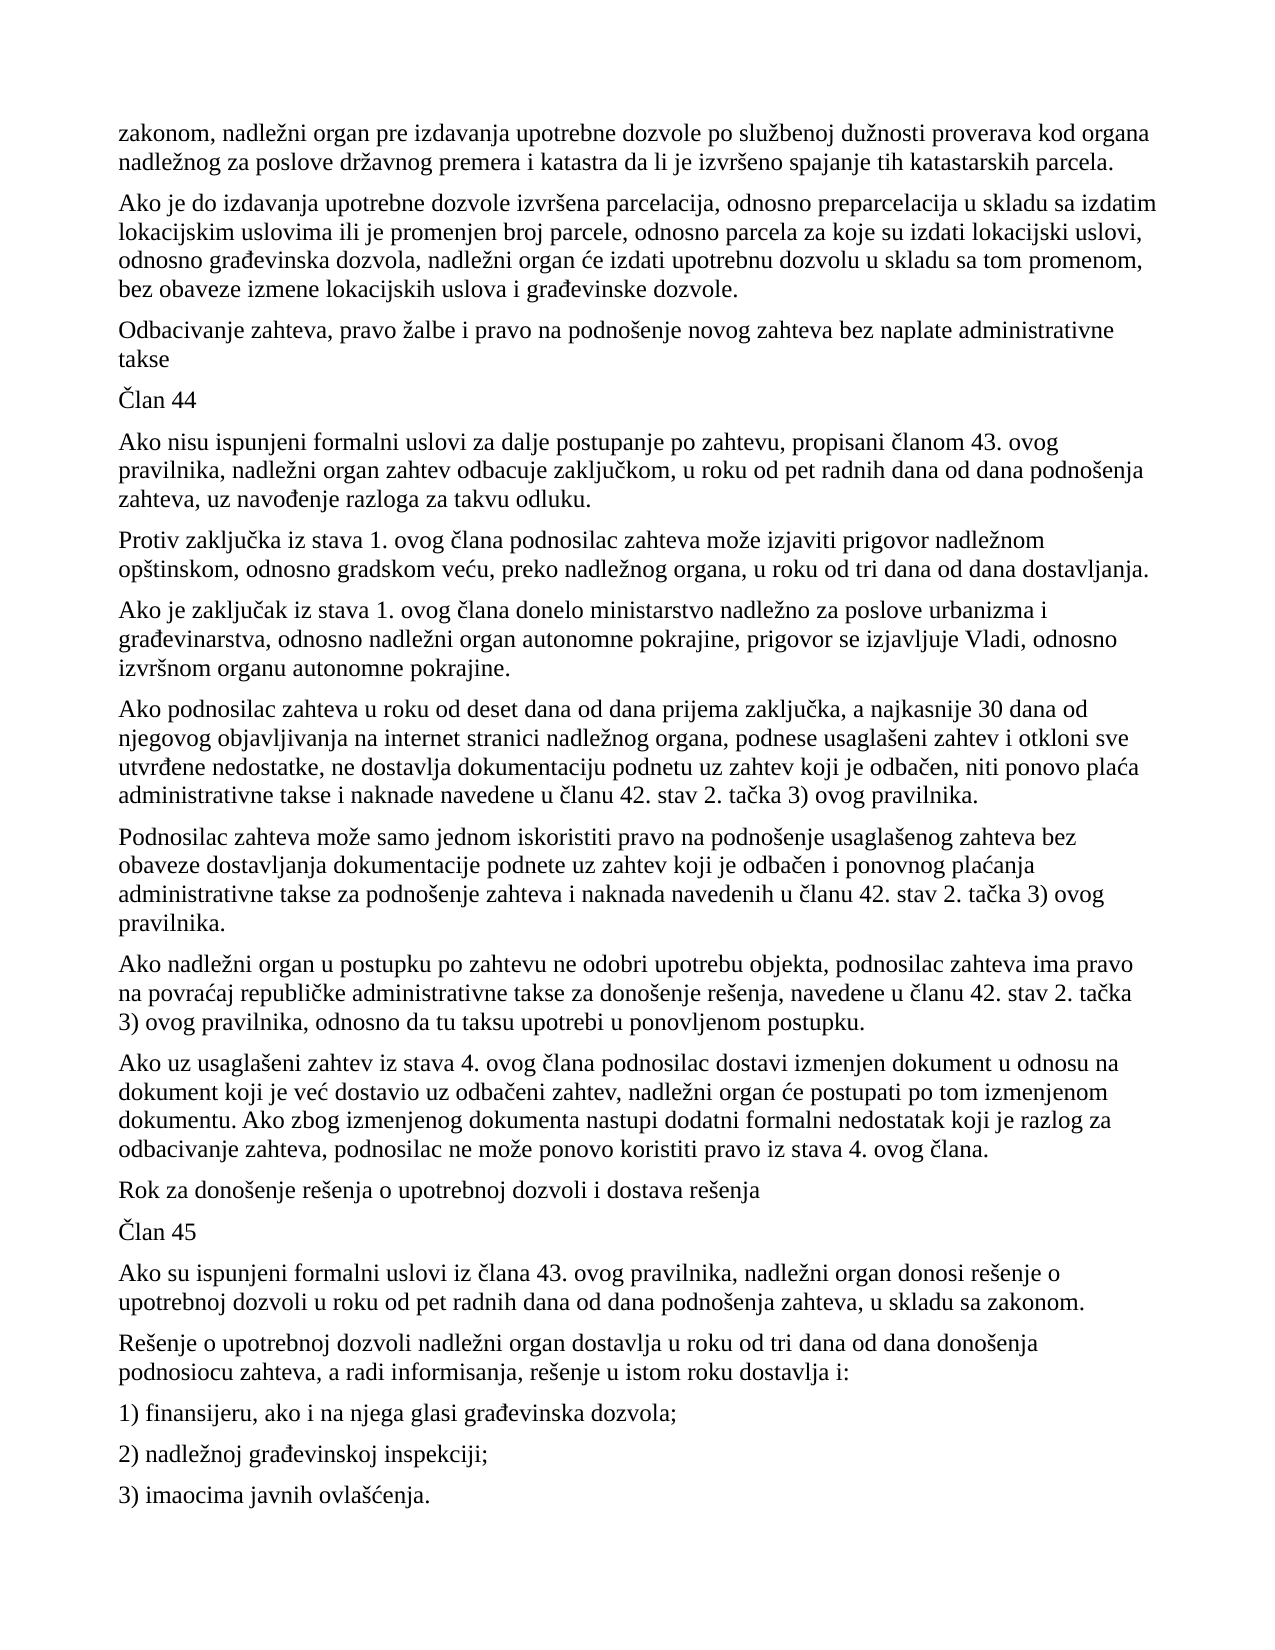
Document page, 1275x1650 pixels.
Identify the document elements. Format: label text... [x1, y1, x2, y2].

text Ako nadležni organ u postupku po zahtevu ne odobri upotrebu objekta, podnosilac zahteva ima pravo na povraćaj republičke administrativne takse za donošenje rešenja, navedene u članu 42. stav 2. tačka 3) ovog pravilnika, odnosno da tu taksu upotrebi u ponovljenom postupku. [118, 949, 1157, 1036]
text Rešenje o upotrebnoj dozvoli nadležni organ dostavlja u roku od tri dana od dana donošenja podnosiocu zahteva, a radi informisanja, rešenje u istom roku dostavlja i: [118, 1328, 1157, 1386]
text Član 45 [118, 1217, 1157, 1246]
text Član 44 [118, 386, 1157, 414]
text Ako su ispunjeni formalni uslovi iz člana 43. ovog pravilnika, nadležni organ donosi rešenje o upotrebnoj dozvoli u roku od pet radnih dana od dana podnošenja zahteva, u skladu sa zakonom. [118, 1258, 1157, 1316]
text Ako je do izdavanja upotrebne dozvole izvršena parcelacija, odnosno preparcelacija u skladu sa izdatim lokacijskim uslovima ili je promenjen broj parcele, odnosno parcela za koje su izdati lokacijski uslovi, odnosno građevinska dozvola, nadležni organ će izdati upotrebnu dozvolu u skladu sa tom promenom, bez obaveze izmene lokacijskih uslova i građevinske dozvole. [118, 188, 1157, 303]
text Ako nisu ispunjeni formalni uslovi za dalje postupanje po zahtevu, propisani članom 43. ovog pravilnika, nadležni organ zahtev odbacuje zaključkom, u roku od pet radnih dana od dana podnošenja zahteva, uz navođenje razloga za takvu odluku. [118, 427, 1157, 513]
text Odbacivanje zahteva, pravo žalbe i pravo na podnošenje novog zahteva bez naplate administrativne takse [118, 316, 1157, 373]
text Ako uz usaglašeni zahtev iz stava 4. ovog člana podnosilac dostavi izmenjen dokument u odnosu na dokument koji je već dostavio uz odbačeni zahtev, nadležni organ će postupati po tom izmenjenom dokumentu. Ako zbog izmenjenog dokumenta nastupi dodatni formalni nedostatak koji je razlog za odbacivanje zahteva, podnosilac ne može ponovo koristiti pravo iz stava 4. ovog člana. [118, 1048, 1157, 1163]
text 2) nadležnoj građevinskoj inspekciji; [118, 1439, 1157, 1468]
text 1) finansijeru, ako i na njega glasi građevinska dozvola; [118, 1398, 1157, 1427]
text Podnosilac zahteva može samo jednom iskoristiti pravo na podnošenje usaglašenog zahteva bez obaveze dostavljanja dokumentacije podnete uz zahtev koji je odbačen i ponovnog plaćanja administrativne takse za podnošenje zahteva i naknada navedenih u članu 42. stav 2. tačka 3) ovog pravilnika. [118, 822, 1157, 937]
text Rok za donošenje rešenja o upotrebnoj dozvoli i dostava rešenja [118, 1176, 1157, 1204]
text Ako je zaključak iz stava 1. ovog člana donelo ministarstvo nadležno za poslove urbanizma i građevinarstva, odnosno nadležni organ autonomne pokrajine, prigovor se izjavljuje Vladi, odnosno izvršnom organu autonomne pokrajine. [118, 596, 1157, 682]
text Ako podnosilac zahteva u roku od deset dana od dana prijema zaključka, a najkasnije 30 dana od njegovog objavljivanja na internet stranici nadležnog organa, podnese usaglašeni zahtev i otkloni sve utvrđene nedostatke, ne dostavlja dokumentaciju podnetu uz zahtev koji je odbačen, niti ponovo plaća administrativne takse i naknade navedene u članu 42. stav 2. tačka 3) ovog pravilnika. [118, 694, 1157, 809]
text Protiv zaključka iz stava 1. ovog člana podnosilac zahteva može izjaviti prigovor nadležnom opštinskom, odnosno gradskom veću, preko nadležnog organa, u roku od tri dana od dana dostavljanja. [118, 526, 1157, 583]
text zakonom, nadležni organ pre izdavanja upotrebne dozvole po službenoj dužnosti proverava kod organa nadležnog za poslove državnog premera i katastra da li je izvršeno spajanje tih katastarskih parcela. [118, 118, 1157, 176]
text 3) imaocima javnih ovlašćenja. [118, 1481, 1157, 1509]
